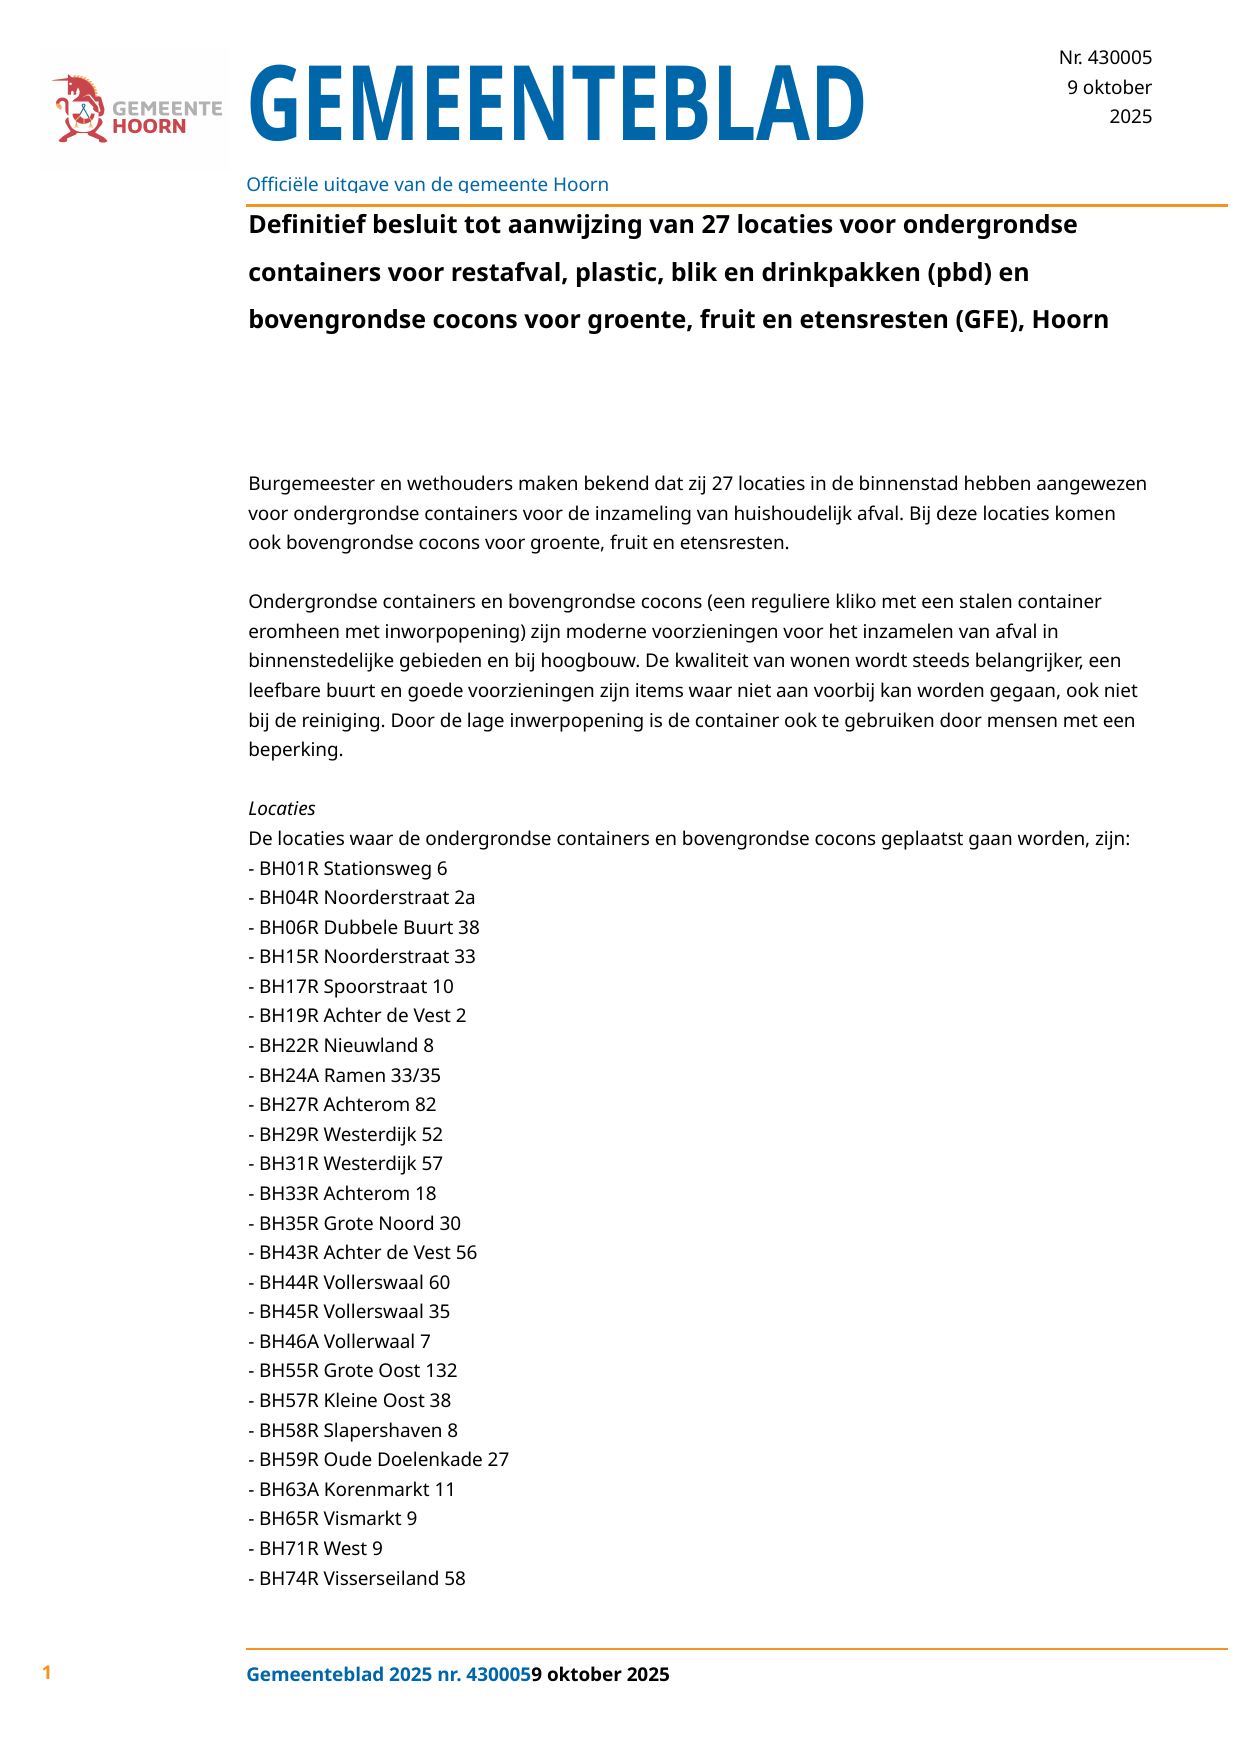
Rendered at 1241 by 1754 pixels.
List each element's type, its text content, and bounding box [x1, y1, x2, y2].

text - BH74R Visserseiland 58 [248, 1565, 1152, 1590]
text - BH71R West 9 [248, 1535, 1152, 1561]
text - BH31R Westerdijk 57 [248, 1151, 1152, 1176]
text - BH59R Oude Doelenkade 27 [248, 1446, 1152, 1472]
text - BH57R Kleine Oost 38 [248, 1387, 1152, 1413]
picture [41, 47, 231, 172]
text - BH35R Grote Noord 30 [248, 1210, 1152, 1235]
text - BH04R Noorderstraat 2a [248, 884, 1152, 910]
text - BH46A Vollerwaal 7 [248, 1328, 1152, 1354]
text - BH44R Vollerswaal 60 [248, 1269, 1152, 1294]
text - BH63A Korenmarkt 11 [248, 1476, 1152, 1502]
text - BH06R Dubbele Buurt 38 [248, 914, 1152, 939]
text - BH15R Noorderstraat 33 [248, 943, 1152, 969]
text - BH55R Grote Oost 132 [248, 1358, 1152, 1383]
text Definitief besluit tot aanwijzing van 27 locaties voor ondergrondse containers voor restafval, plastic, blik en drinkpakken (pbd) en bovengrondse cocons voor groente, fruit en etensresten (GFE), Hoorn [248, 207, 1152, 336]
text - BH19R Achter de Vest 2 [248, 1003, 1152, 1028]
text De locaties waar de ondergrondse containers en bovengrondse cocons geplaatst gaan worden, zijn: [248, 825, 1152, 851]
text - BH45R Vollerswaal 35 [248, 1298, 1152, 1324]
text - BH58R Slapershaven 8 [248, 1417, 1152, 1442]
text - BH29R Westerdijk 52 [248, 1121, 1152, 1147]
text - BH33R Achterom 18 [248, 1180, 1152, 1206]
text - BH22R Nieuwland 8 [248, 1032, 1152, 1058]
text - BH27R Achterom 82 [248, 1091, 1152, 1117]
text Burgemeester en wethouders maken bekend dat zij 27 locaties in de binnenstad hebben aangewezen voor ondergrondse containers voor de inzameling van huishoudelijk afval. Bij deze locaties komen ook bovengrondse cocons voor groente, fruit en etensresten. [248, 470, 1152, 555]
text - BH43R Achter de Vest 56 [248, 1239, 1152, 1265]
text Locaties [248, 796, 1152, 821]
text - BH24A Ramen 33/35 [248, 1062, 1152, 1087]
text Ondergrondse containers en bovengrondse cocons (een reguliere kliko met een stalen container eromheen met inworpopening) zijn moderne voorzieningen voor het inzamelen van afval in binnenstedelijke gebieden en bij hoogbouw. De kwaliteit van wonen wordt steeds belangrijker, een leefbare buurt en goede voorzieningen zijn items waar niet aan voorbij kan worden gegaan, ook niet bij de reiniging. Door de lage inwerpopening is de container ook te gebruiken door mensen met een beperking. [248, 588, 1152, 762]
text - BH65R Vismarkt 9 [248, 1506, 1152, 1531]
text - BH01R Stationsweg 6 [248, 855, 1152, 880]
text - BH17R Spoorstraat 10 [248, 973, 1152, 999]
